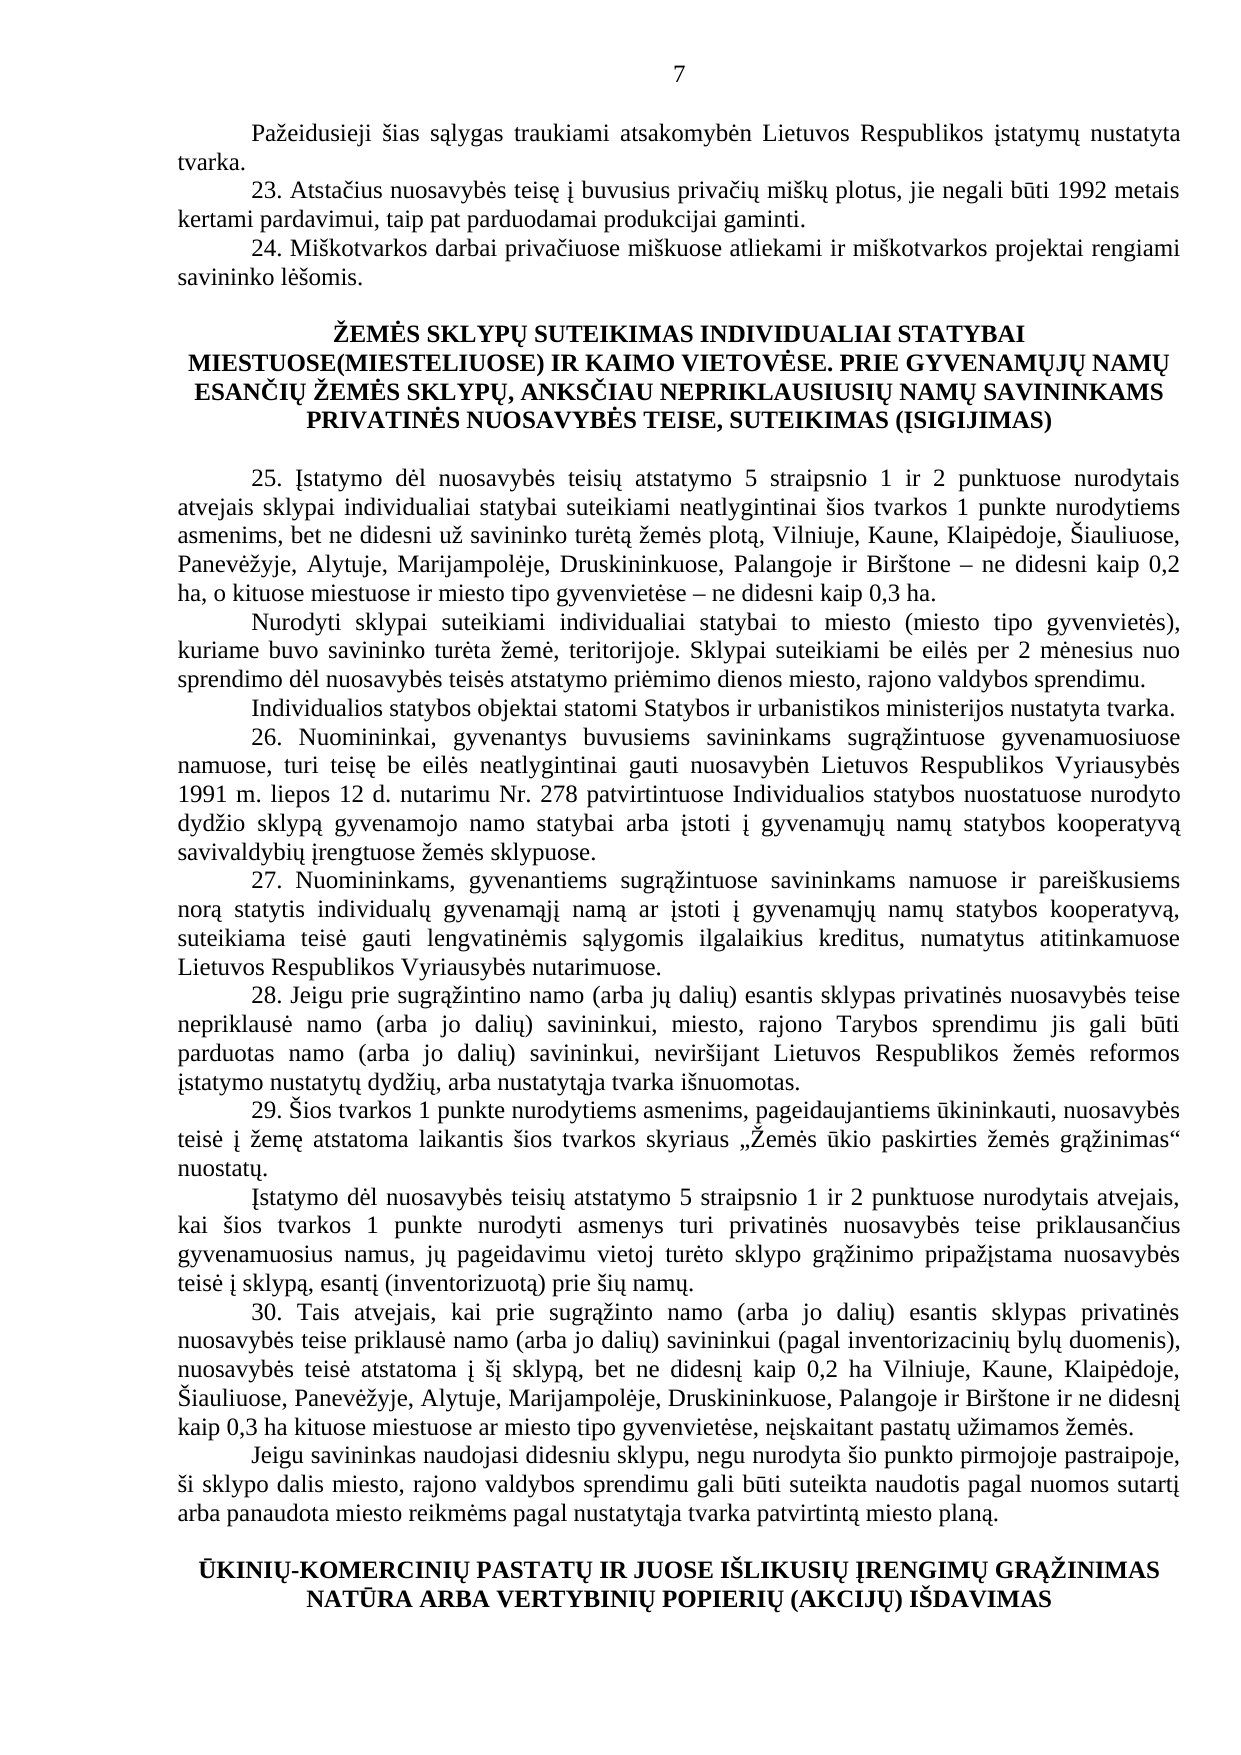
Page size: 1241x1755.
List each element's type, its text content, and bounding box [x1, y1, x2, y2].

text 25. Įstatymo dėl nuosavybės teisių atstatymo 5 straipsnio 1 ir 2 punktuose nurodytais atvejais sklypai individualiai statybai suteikiami neatlygintinai šios tvarkos 1 punkte nurodytiems asmenims, bet ne didesni už savininko turėtą žemės plotą, Vilniuje, Kaune, Klaipėdoje, Šiauliuose, Panevėžyje, Alytuje, Marijampolėje, Druskininkuose, Palangoje ir Birštone – ne didesni kaip 0,2 ha, o kituose miestuose ir miesto tipo gyvenvietėse – ne didesni kaip 0,3 ha. [177, 463, 1181, 607]
text Individualios statybos objektai statomi Statybos ir urbanistikos ministerijos nustatyta tvarka. [177, 693, 1181, 722]
text 28. Jeigu prie sugrąžintino namo (arba jų dalių) esantis sklypas privatinės nuosavybės teise nepriklausė namo (arba jo dalių) savininkui, miesto, rajono Tarybos sprendimu jis gali būti parduotas namo (arba jo dalių) savininkui, neviršijant Lietuvos Respublikos žemės reformos įstatymo nustatytų dydžių, arba nustatytąja tvarka išnuomotas. [177, 981, 1181, 1096]
text 30. Tais atvejais, kai prie sugrąžinto namo (arba jo dalių) esantis sklypas privatinės nuosavybės teise priklausė namo (arba jo dalių) savininkui (pagal inventorizacinių bylų duomenis), nuosavybės teisė atstatoma į šį sklypą, bet ne didesnį kaip 0,2 ha Vilniuje, Kaune, Klaipėdoje, Šiauliuose, Panevėžyje, Alytuje, Marijampolėje, Druskininkuose, Palangoje ir Birštone ir ne didesnį kaip 0,3 ha kituose miestuose ar miesto tipo gyvenvietėse, neįskaitant pastatų užimamos žemės. [177, 1297, 1181, 1441]
text Pažeidusieji šias sąlygas traukiami atsakomybėn Lietuvos Respublikos įstatymų nustatyta tvarka. [177, 118, 1181, 176]
text 23. Atstačius nuosavybės teisę į buvusius privačių miškų plotus, jie negali būti 1992 metais kertami pardavimui, taip pat parduodamai produkcijai gaminti. [177, 176, 1181, 233]
text 29. Šios tvarkos 1 punkte nurodytiems asmenims, pageidaujantiems ūkininkauti, nuosavybės teisė į žemę atstatoma laikantis šios tvarkos skyriaus „Žemės ūkio paskirties žemės grąžinimas“ nuostatų. [177, 1096, 1181, 1182]
text 24. Miškotvarkos darbai privačiuose miškuose atliekami ir miškotvarkos projektai rengiami savininko lėšomis. [177, 233, 1181, 291]
text ŪKINIŲ-KOMERCINIŲ PASTATŲ IR JUOSE IŠLIKUSIŲ ĮRENGIMŲ GRĄŽINIMAS NATŪRA ARBA VERTYBINIŲ POPIERIŲ (AKCIJŲ) IŠDAVIMAS [177, 1556, 1181, 1613]
text Įstatymo dėl nuosavybės teisių atstatymo 5 straipsnio 1 ir 2 punktuose nurodytais atvejais, kai šios tvarkos 1 punkte nurodyti asmenys turi privatinės nuosavybės teise priklausančius gyvenamuosius namus, jų pageidavimu vietoj turėto sklypo grąžinimo pripažįstama nuosavybės teisė į sklypą, esantį (inventorizuotą) prie šių namų. [177, 1182, 1181, 1297]
text Nurodyti sklypai suteikiami individualiai statybai to miesto (miesto tipo gyvenvietės), kuriame buvo savininko turėta žemė, teritorijoje. Sklypai suteikiami be eilės per 2 mėnesius nuo sprendimo dėl nuosavybės teisės atstatymo priėmimo dienos miesto, rajono valdybos sprendimu. [177, 607, 1181, 693]
text Jeigu savininkas naudojasi didesniu sklypu, negu nurodyta šio punkto pirmojoje pastraipoje, ši sklypo dalis miesto, rajono valdybos sprendimu gali būti suteikta naudotis pagal nuomos sutartį arba panaudota miesto reikmėms pagal nustatytąja tvarka patvirtintą miesto planą. [177, 1441, 1181, 1527]
text 27. Nuomininkams, gyvenantiems sugrąžintuose savininkams namuose ir pareiškusiems norą statytis individualų gyvenamąjį namą ar įstoti į gyvenamųjų namų statybos kooperatyvą, suteikiama teisė gauti lengvatinėmis sąlygomis ilgalaikius kreditus, numatytus atitinkamuose Lietuvos Respublikos Vyriausybės nutarimuose. [177, 866, 1181, 981]
text ŽEMĖS SKLYPŲ SUTEIKIMAS INDIVIDUALIAI STATYBAI MIESTUOSE(MIESTELIUOSE) IR KAIMO VIETOVĖSE. PRIE GYVENAMŲJŲ NAMŲ ESANČIŲ ŽEMĖS SKLYPŲ, ANKSČIAU NEPRIKLAUSIUSIŲ NAMŲ SAVININKAMS PRIVATINĖS NUOSAVYBĖS TEISE, SUTEIKIMAS (ĮSIGIJIMAS) [177, 319, 1181, 434]
text 26. Nuomininkai, gyvenantys buvusiems savininkams sugrąžintuose gyvenamuosiuose namuose, turi teisę be eilės neatlygintinai gauti nuosavybėn Lietuvos Respublikos Vyriausybės 1991 m. liepos 12 d. nutarimu Nr. 278 patvirtintuose Individualios statybos nuostatuose nurodyto dydžio sklypą gyvenamojo namo statybai arba įstoti į gyvenamųjų namų statybos kooperatyvą savivaldybių įrengtuose žemės sklypuose. [177, 722, 1181, 866]
